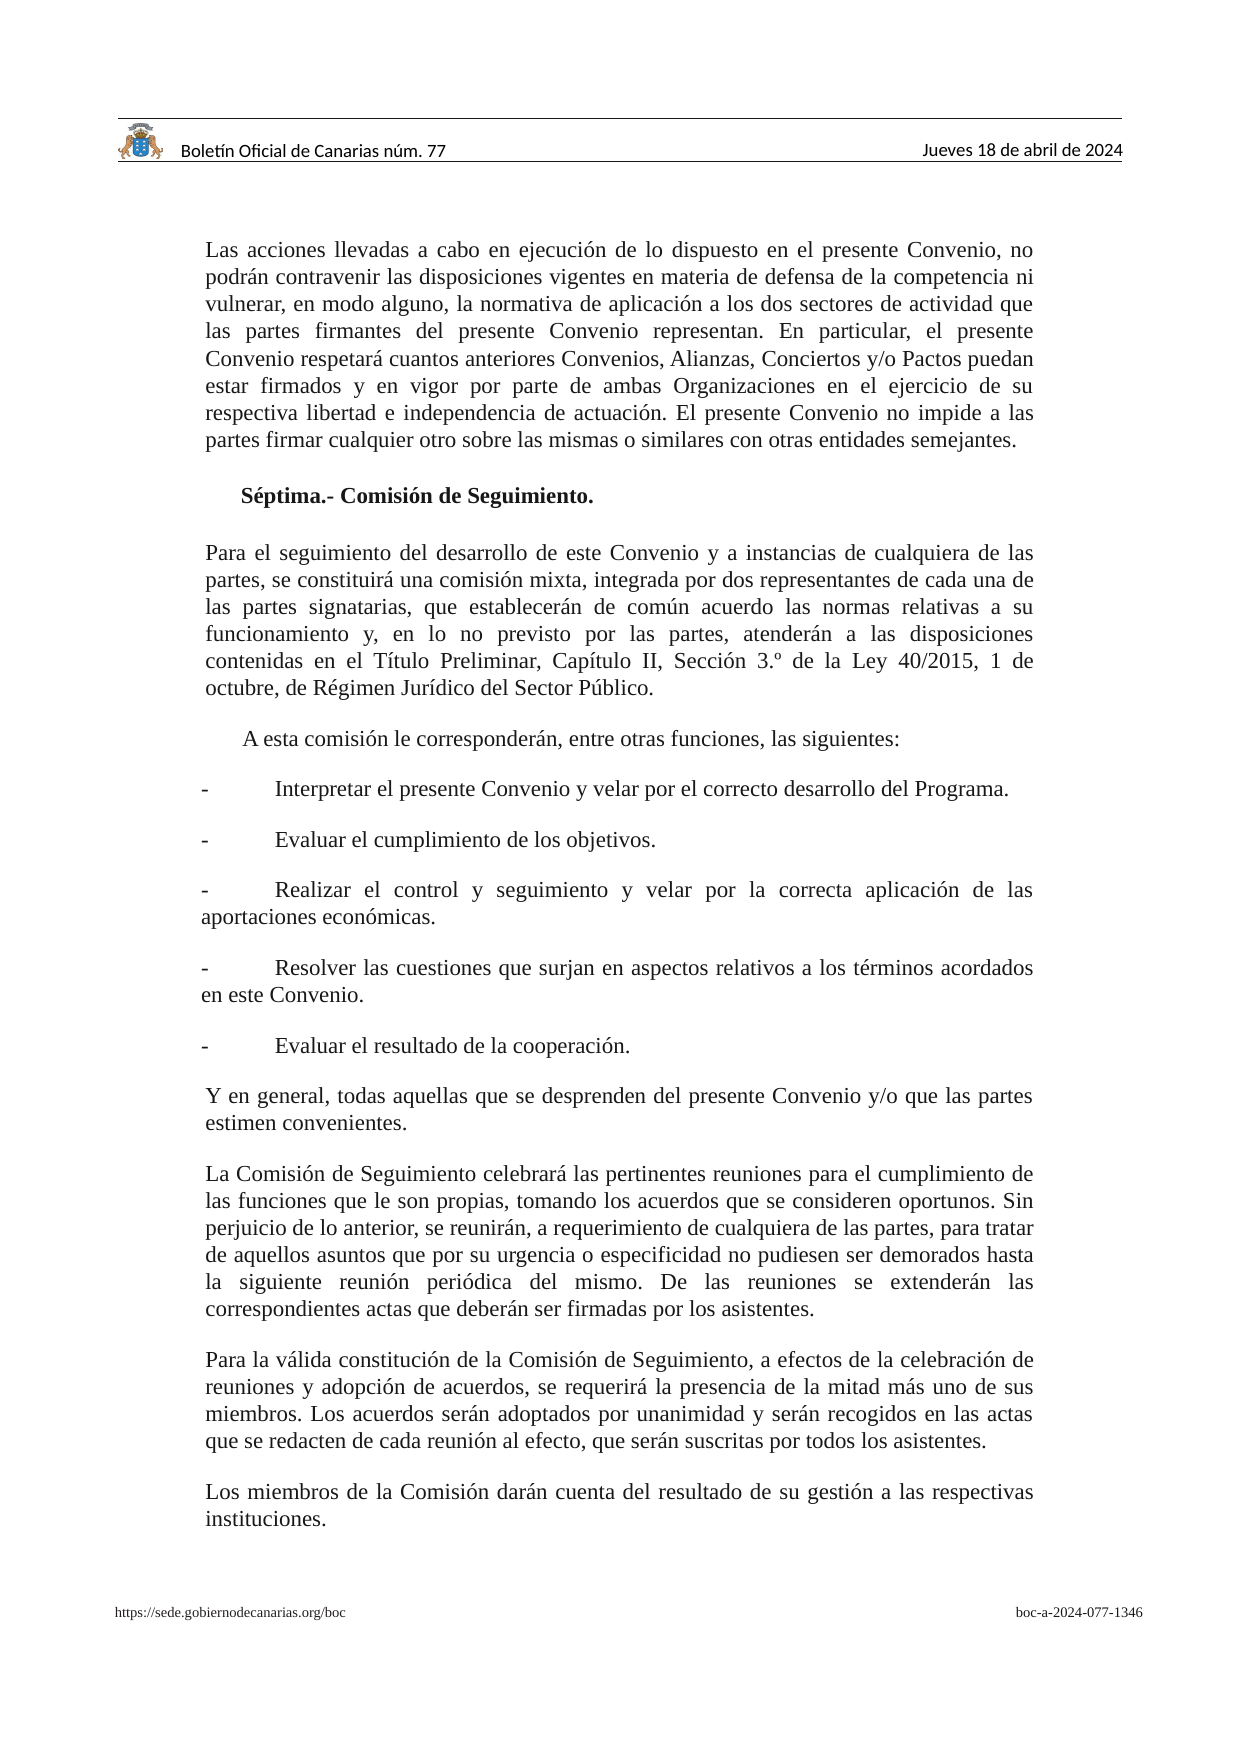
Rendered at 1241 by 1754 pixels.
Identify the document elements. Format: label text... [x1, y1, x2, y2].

text Séptima.- Comisión de Seguimiento. [241, 482, 1037, 508]
list Realizar el control y seguimiento y velar por la correcta aplicación de las aportaciones económicas. [201, 876, 1035, 930]
text Para el seguimiento del desarrollo de este Convenio y a instancias de cualquiera de las partes, se constituirá una comisión mixta, integrada por dos representantes de cada una de las partes signatarias, que establecerán de común acuerdo las normas relativas a su funcionamiento y, en lo no previsto por las partes, atenderán a las disposiciones contenidas en el Título Preliminar, Capítulo II, Sección 3.º de la Ley 40/2015, 1 de octubre, de Régimen Jurídico del Sector Público. [205, 539, 1035, 700]
list Evaluar el cumplimiento de los objetivos. [201, 826, 1035, 852]
text Las acciones llevadas a cabo en ejecución de lo dispuesto en el presente Convenio, no podrán contravenir las disposiciones vigentes en materia de defensa de la competencia ni vulnerar, en modo alguno, la normativa de aplicación a los dos sectores de actividad que las partes firmantes del presente Convenio representan. En particular, el presente Convenio respetará cuantos anteriores Convenios, Alianzas, Conciertos y/o Pactos puedan estar firmados y en vigor por parte de ambas Organizaciones en el ejercicio de su respectiva libertad e independencia de actuación. El presente Convenio no impide a las partes firmar cualquier otro sobre las mismas o similares con otras entidades semejantes. [205, 236, 1035, 452]
text Los miembros de la Comisión darán cuenta del resultado de su gestión a las respectivas instituciones. [205, 1478, 1035, 1531]
list Evaluar el resultado de la cooperación. [201, 1032, 1035, 1058]
text A esta comisión le corresponderán, entre otras funciones, las siguientes: [242, 725, 1035, 751]
text Y en general, todas aquellas que se desprenden del presente Convenio y/o que las partes estimen convenientes. [205, 1082, 1035, 1136]
list Resolver las cuestiones que surjan en aspectos relativos a los términos acordados en este Convenio. [201, 954, 1035, 1007]
list Interpretar el presente Convenio y velar por el correcto desarrollo del Programa. [201, 775, 1035, 802]
text Para la válida constitución de la Comisión de Seguimiento, a efectos de la celebración de reuniones y adopción de acuerdos, se requerirá la presencia de la mitad más uno de sus miembros. Los acuerdos serán adoptados por unanimidad y serán recogidos en las actas que se redacten de cada reunión al efecto, que serán suscritas por todos los asistentes. [205, 1346, 1035, 1453]
text La Comisión de Seguimiento celebrará las pertinentes reuniones para el cumplimiento de las funciones que le son propias, tomando los acuerdos que se consideren oportunos. Sin perjuicio de lo anterior, se reunirán, a requerimiento de cualquiera de las partes, para tratar de aquellos asuntos que por su urgencia o especificidad no pudiesen ser demorados hasta la siguiente reunión periódica del mismo. De las reuniones se extenderán las correspondientes actas que deberán ser firmadas por los asistentes. [205, 1160, 1035, 1322]
